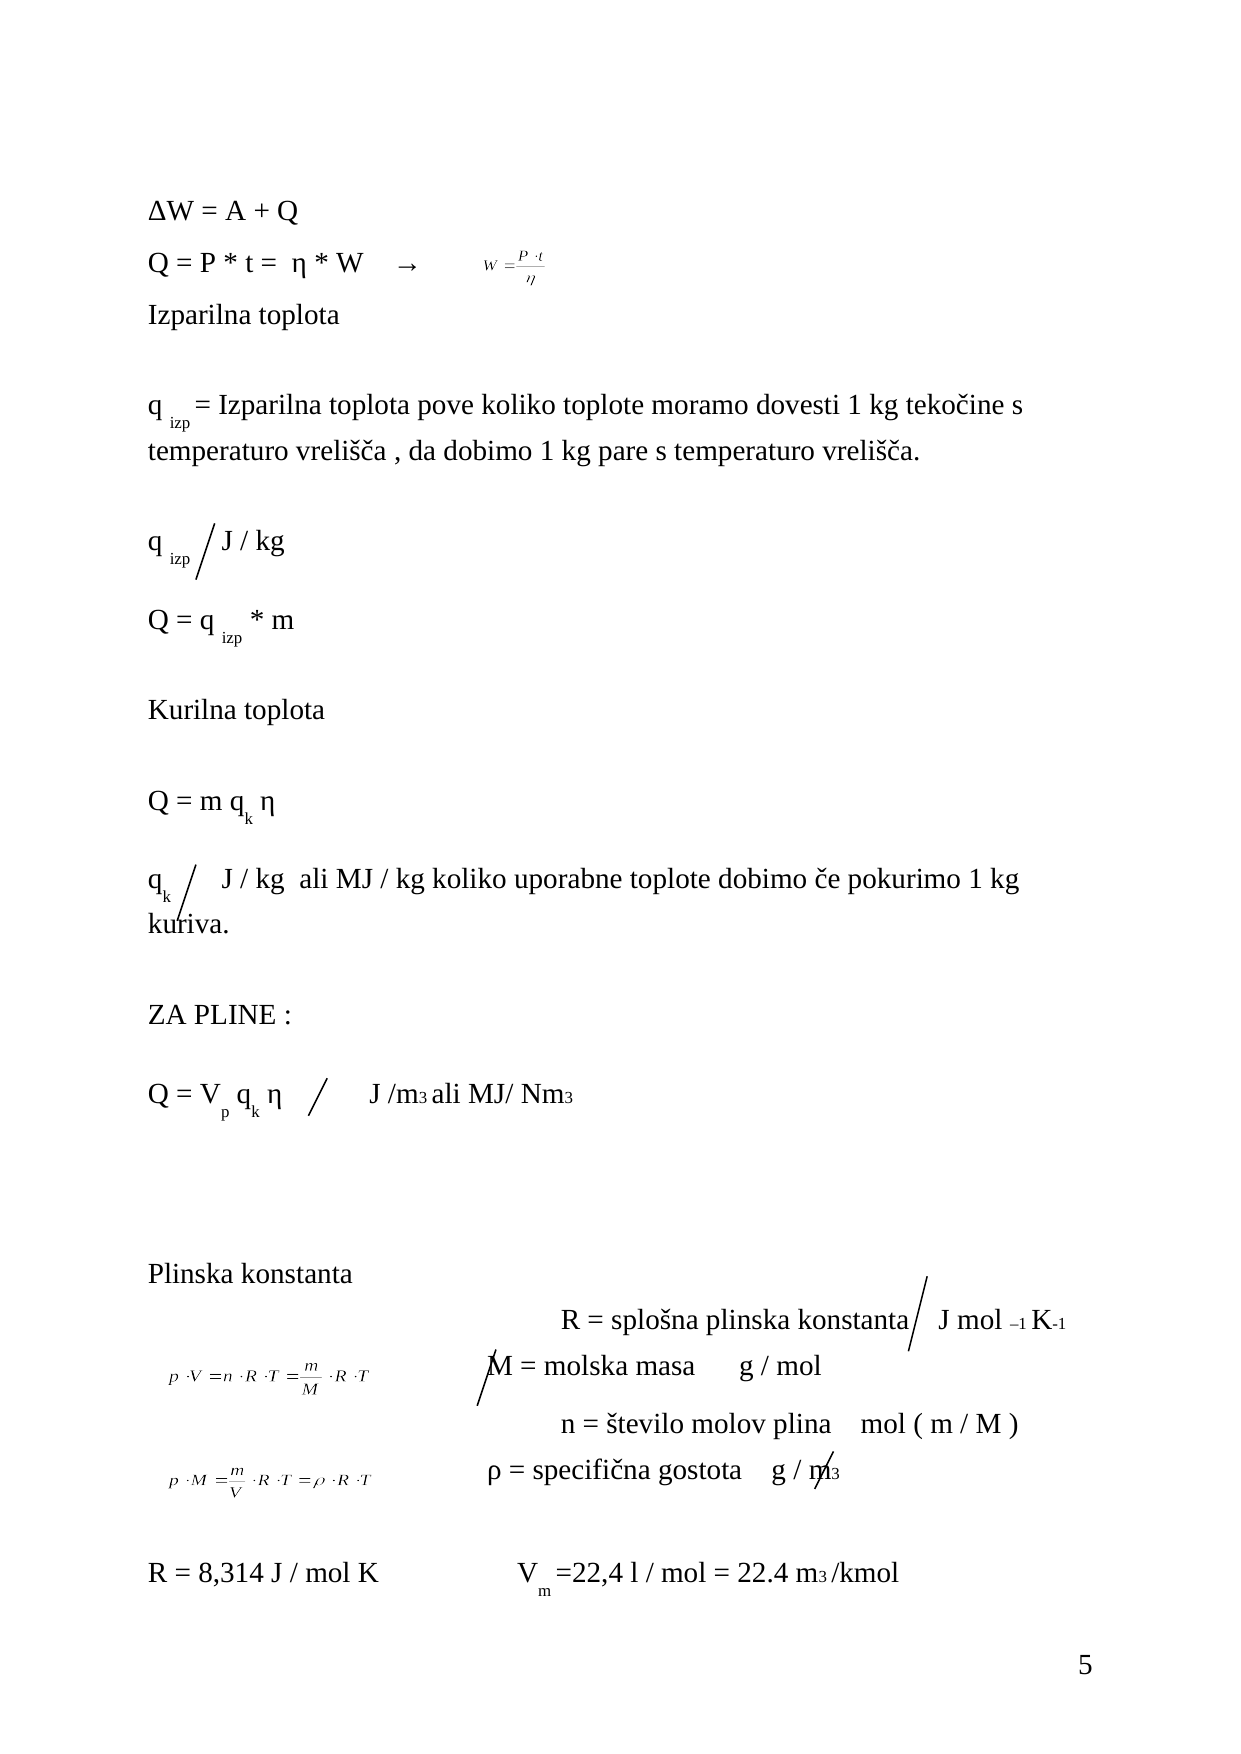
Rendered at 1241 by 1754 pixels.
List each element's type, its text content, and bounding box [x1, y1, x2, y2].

text ΔW = A + Q [148, 193, 1093, 238]
text J / kg [201, 523, 1093, 568]
text Q = Vp qk η J /m3 ali MJ/ Nm3 [148, 1076, 1093, 1121]
text n = število molov plina mol ( m / M ) [148, 1406, 1093, 1451]
text Plinska konstanta [148, 1257, 1093, 1302]
text qk J / kg ali MJ / kg koliko uporabne toplote dobimo če pokurimo 1 kg kuriva. [148, 861, 1093, 952]
text Kurilna toplota [148, 692, 1093, 737]
text q izp = Izparilna toplota pove koliko toplote moramo dovesti 1 kg tekočine s temperaturo vrelišča , da dobimo 1 kg pare s temperaturo vrelišča. [148, 387, 1093, 478]
text ZA PLINE : [148, 997, 1093, 1042]
text Q = P * t = η * W → [148, 238, 1093, 297]
text J mol –1 K-1 [911, 1302, 1093, 1347]
text q izp [148, 523, 213, 568]
text Q = m qk η [148, 783, 1093, 828]
text M = molska masa g / mol [148, 1347, 1093, 1406]
text Izparilna toplota [148, 297, 1093, 342]
text ρ = specifična gostota g / m3 [148, 1451, 1093, 1510]
text Q = q izp * m [148, 602, 1093, 647]
text R = splošna plinska konstanta [148, 1302, 919, 1347]
text R = 8,314 J / mol K Vm =22,4 l / mol = 22.4 m3 /kmol [148, 1555, 1093, 1601]
